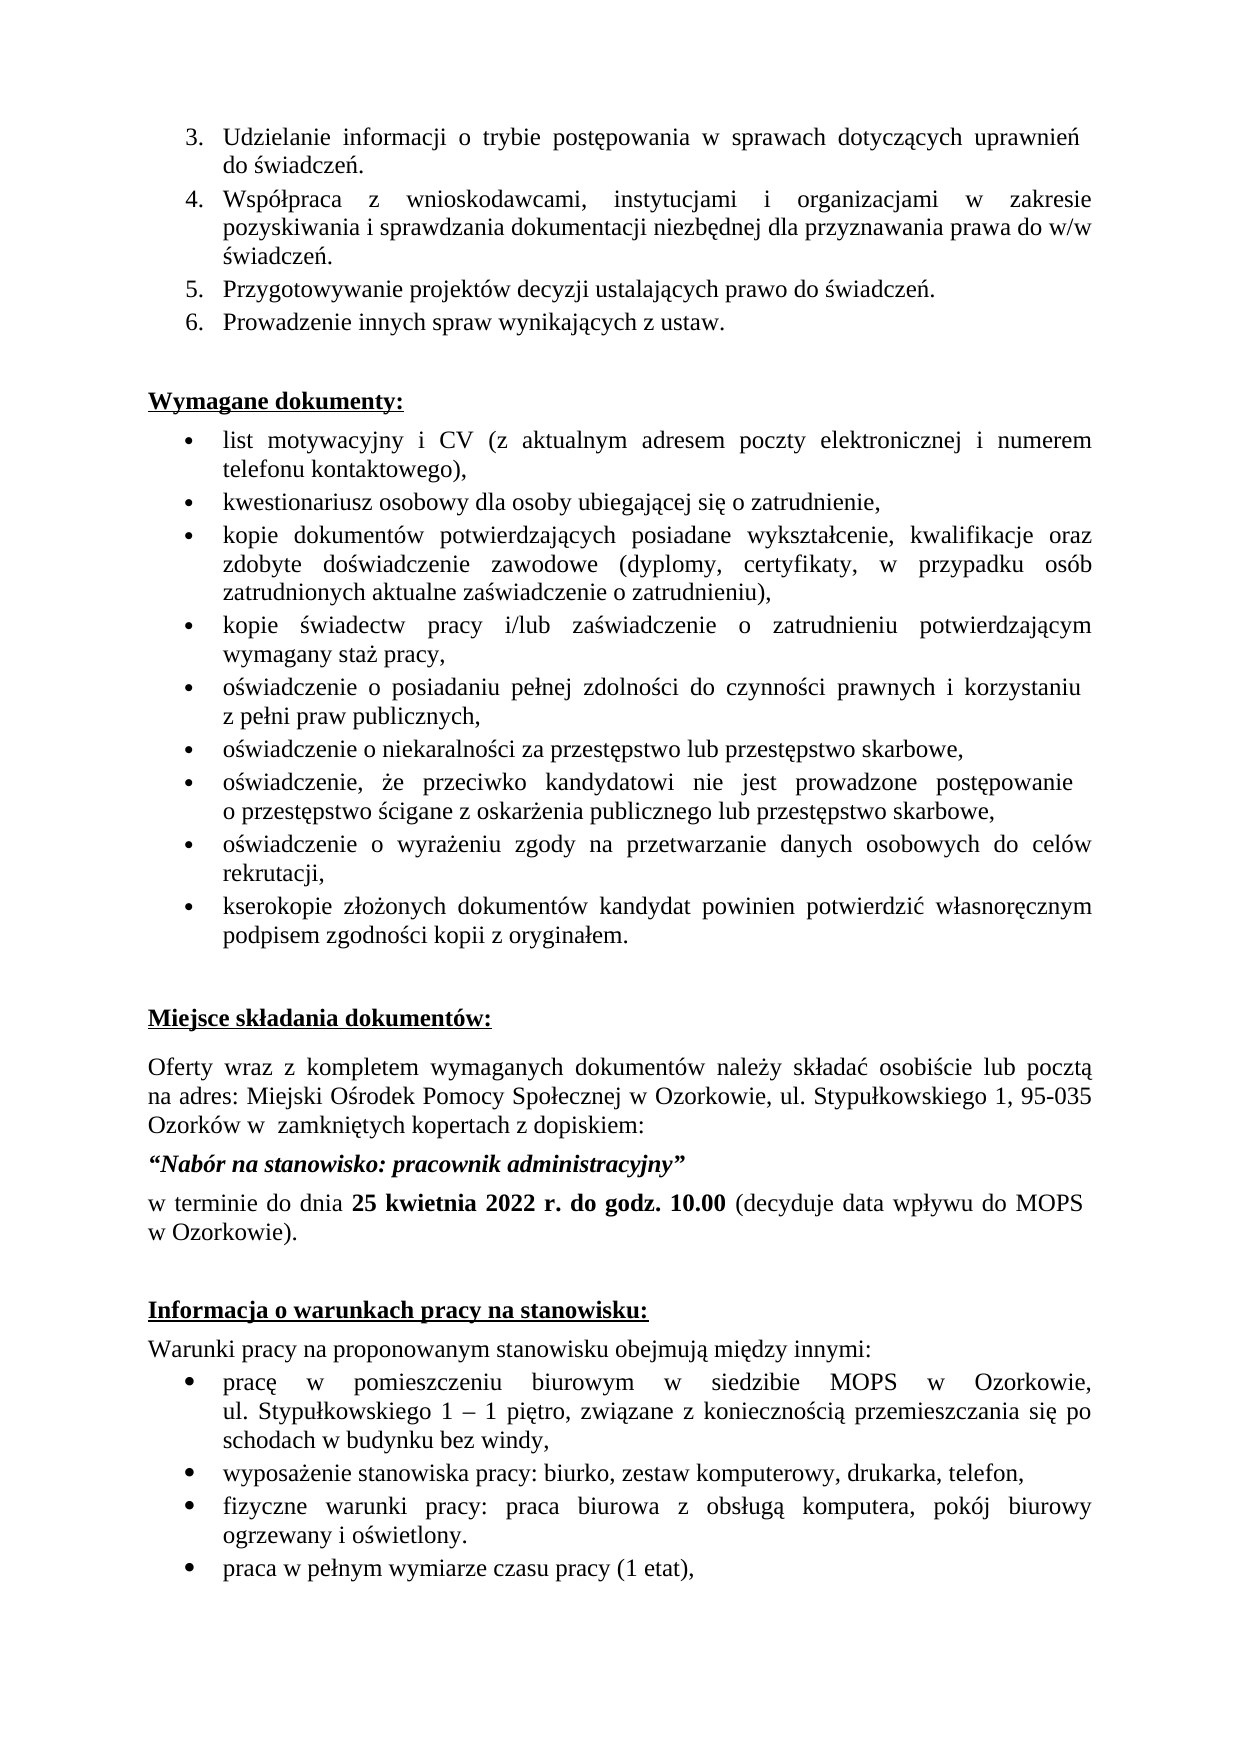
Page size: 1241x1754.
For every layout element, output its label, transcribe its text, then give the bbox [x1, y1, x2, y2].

text Oferty wraz z kompletem wymaganych dokumentów należy składać osobiście lub pocztą na adres: Miejski Ośrodek Pomocy Społecznej w Ozorkowie, ul. Stypułkowskiego 1, 95-035 Ozorków w zamkniętych kopertach z dopiskiem: [148, 1052, 1093, 1138]
text Wymagane dokumenty: [148, 386, 1093, 414]
list Przygotowywanie projektów decyzji ustalających prawo do świadczeń. [185, 274, 1093, 303]
text Informacja o warunkach pracy na stanowisku: [148, 1295, 1093, 1324]
text Miejsce składania dokumentów: [148, 1003, 1093, 1031]
list praca w pełnym wymiarze czasu pracy (1 etat), [185, 1553, 1093, 1582]
text “Nabór na stanowisko: pracownik administracyjny” [148, 1149, 1093, 1178]
list oświadczenie o wyrażeniu zgody na przetwarzanie danych osobowych do celów rekrutacji, [185, 829, 1093, 887]
list kserokopie złożonych dokumentów kandydat powinien potwierdzić własnoręcznym podpisem zgodności kopii z oryginałem. [185, 891, 1093, 949]
list Prowadzenie innych spraw wynikających z ustaw. [185, 307, 1093, 336]
list wyposażenie stanowiska pracy: biurko, zestaw komputerowy, drukarka, telefon, [185, 1458, 1093, 1487]
list Warunki pracy na proponowanym stanowisku obejmują między innymi: [148, 1334, 1093, 1363]
list oświadczenie o niekaralności za przestępstwo lub przestępstwo skarbowe, [185, 734, 1093, 763]
text w terminie do dnia 25 kwietnia 2022 r. do godz. 10.00 (decyduje data wpływu do MOPS w Ozorkowie). [148, 1188, 1093, 1246]
list list motywacyjny i CV (z aktualnym adresem poczty elektronicznej i numerem telefonu kontaktowego), [185, 425, 1093, 482]
list fizyczne warunki pracy: praca biurowa z obsługą komputera, pokój biurowy ogrzewany i oświetlony. [185, 1491, 1093, 1549]
list Współpraca z wnioskodawcami, instytucjami i organizacjami w zakresie pozyskiwania i sprawdzania dokumentacji niezbędnej dla przyznawania prawa do w/w świadczeń. [185, 184, 1093, 270]
list oświadczenie o posiadaniu pełnej zdolności do czynności prawnych i korzystaniu z pełni praw publicznych, [185, 672, 1093, 730]
list kopie dokumentów potwierdzających posiadane wykształcenie, kwalifikacje oraz zdobyte doświadczenie zawodowe (dyplomy, certyfikaty, w przypadku osób zatrudnionych aktualne zaświadczenie o zatrudnieniu), [185, 520, 1093, 606]
list kopie świadectw pracy i/lub zaświadczenie o zatrudnieniu potwierdzającym wymagany staż pracy, [185, 611, 1093, 668]
list oświadczenie, że przeciwko kandydatowi nie jest prowadzone postępowanie o przestępstwo ścigane z oskarżenia publicznego lub przestępstwo skarbowe, [185, 767, 1093, 825]
list pracę w pomieszczeniu biurowym w siedzibie MOPS w Ozorkowie, ul. Stypułkowskiego 1 – 1 piętro, związane z koniecznością przemieszczania się po schodach w budynku bez windy, [185, 1367, 1093, 1454]
list kwestionariusz osobowy dla osoby ubiegającej się o zatrudnienie, [185, 487, 1093, 516]
list Udzielanie informacji o trybie postępowania w sprawach dotyczących uprawnień do świadczeń. [185, 122, 1093, 179]
